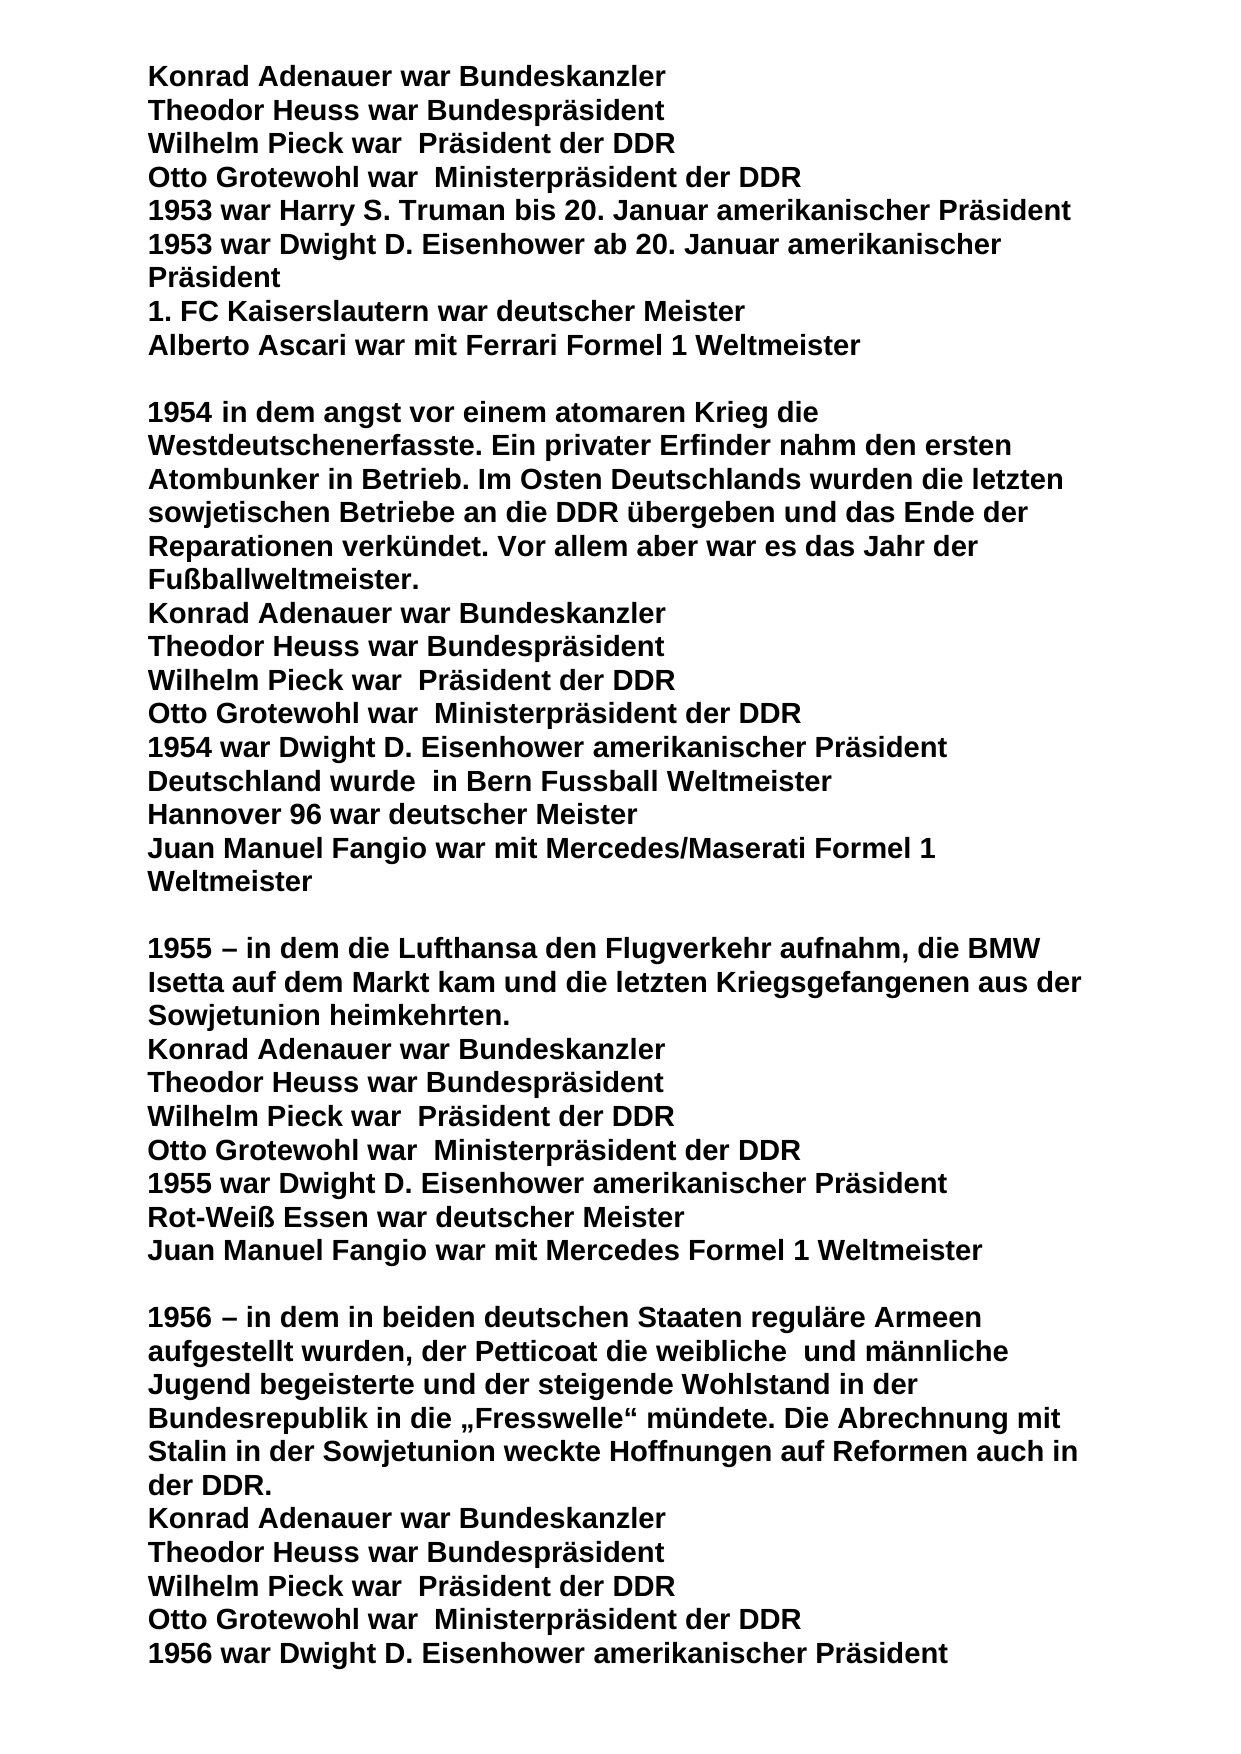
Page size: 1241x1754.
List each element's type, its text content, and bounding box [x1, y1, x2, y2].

text 1954 war Dwight D. Eisenhower amerikanischer Präsident Deutschland wurde in Bern Fussball Weltmeister Hannover 96 war deutscher Meister Juan Manuel Fangio war mit Mercedes/Maserati Formel 1 Weltmeister [147, 730, 1093, 898]
list – in dem die Lufthansa den Flugverkehr aufnahm, die BMW Isetta auf dem Markt kam und die letzten Kriegsgefangenen aus der Sowjetunion heimkehrten. [147, 931, 1093, 1032]
text Konrad Adenauer war Bundeskanzler Theodor Heuss war Bundespräsident Wilhelm Pieck war Präsident der DDR Otto Grotewohl war Ministerpräsident der DDR 1953 war Harry S. Truman bis 20. Januar amerikanischer Präsident 1953 war Dwight D. Eisenhower ab 20. Januar amerikanischer Präsident 1. FC Kaiserslautern war deutscher Meister Alberto Ascari war mit Ferrari Formel 1 Weltmeister [148, 59, 1093, 361]
text Konrad Adenauer war Bundeskanzler Theodor Heuss war Bundespräsident Wilhelm Pieck war Präsident der DDR Otto Grotewohl war Ministerpräsident der DDR [148, 596, 1093, 730]
text Wilhelm Pieck war Präsident der DDR Otto Grotewohl war Ministerpräsident der DDR 1956 war Dwight D. Eisenhower amerikanischer Präsident [148, 1568, 1093, 1669]
list in dem angst vor einem atomaren Krieg die Westdeutschenerfasste. Ein privater Erfinder nahm den ersten Atombunker in Betrieb. Im Osten Deutschlands wurden die letzten sowjetischen Betriebe an die DDR übergeben und das Ende der Reparationen verkündet. Vor allem aber war es das Jahr der Fußballweltmeister. [147, 394, 1093, 596]
list – in dem in beiden deutschen Staaten reguläre Armeen aufgestellt wurden, der Petticoat die weibliche und männliche Jugend begeisterte und der steigende Wohlstand in der Bundesrepublik in die „Fresswelle“ mündete. Die Abrechnung mit Stalin in der Sowjetunion weckte Hoffnungen auf Reformen auch in der DDR. [147, 1300, 1093, 1501]
text Konrad Adenauer war Bundeskanzler Theodor Heuss war Bundespräsident [148, 1501, 1093, 1568]
text Konrad Adenauer war Bundeskanzler Theodor Heuss war Bundespräsident Wilhelm Pieck war Präsident der DDR Otto Grotewohl war Ministerpräsident der DDR 1955 war Dwight D. Eisenhower amerikanischer Präsident Rot-Weiß Essen war deutscher Meister Juan Manuel Fangio war mit Mercedes Formel 1 Weltmeister [147, 1032, 1093, 1267]
